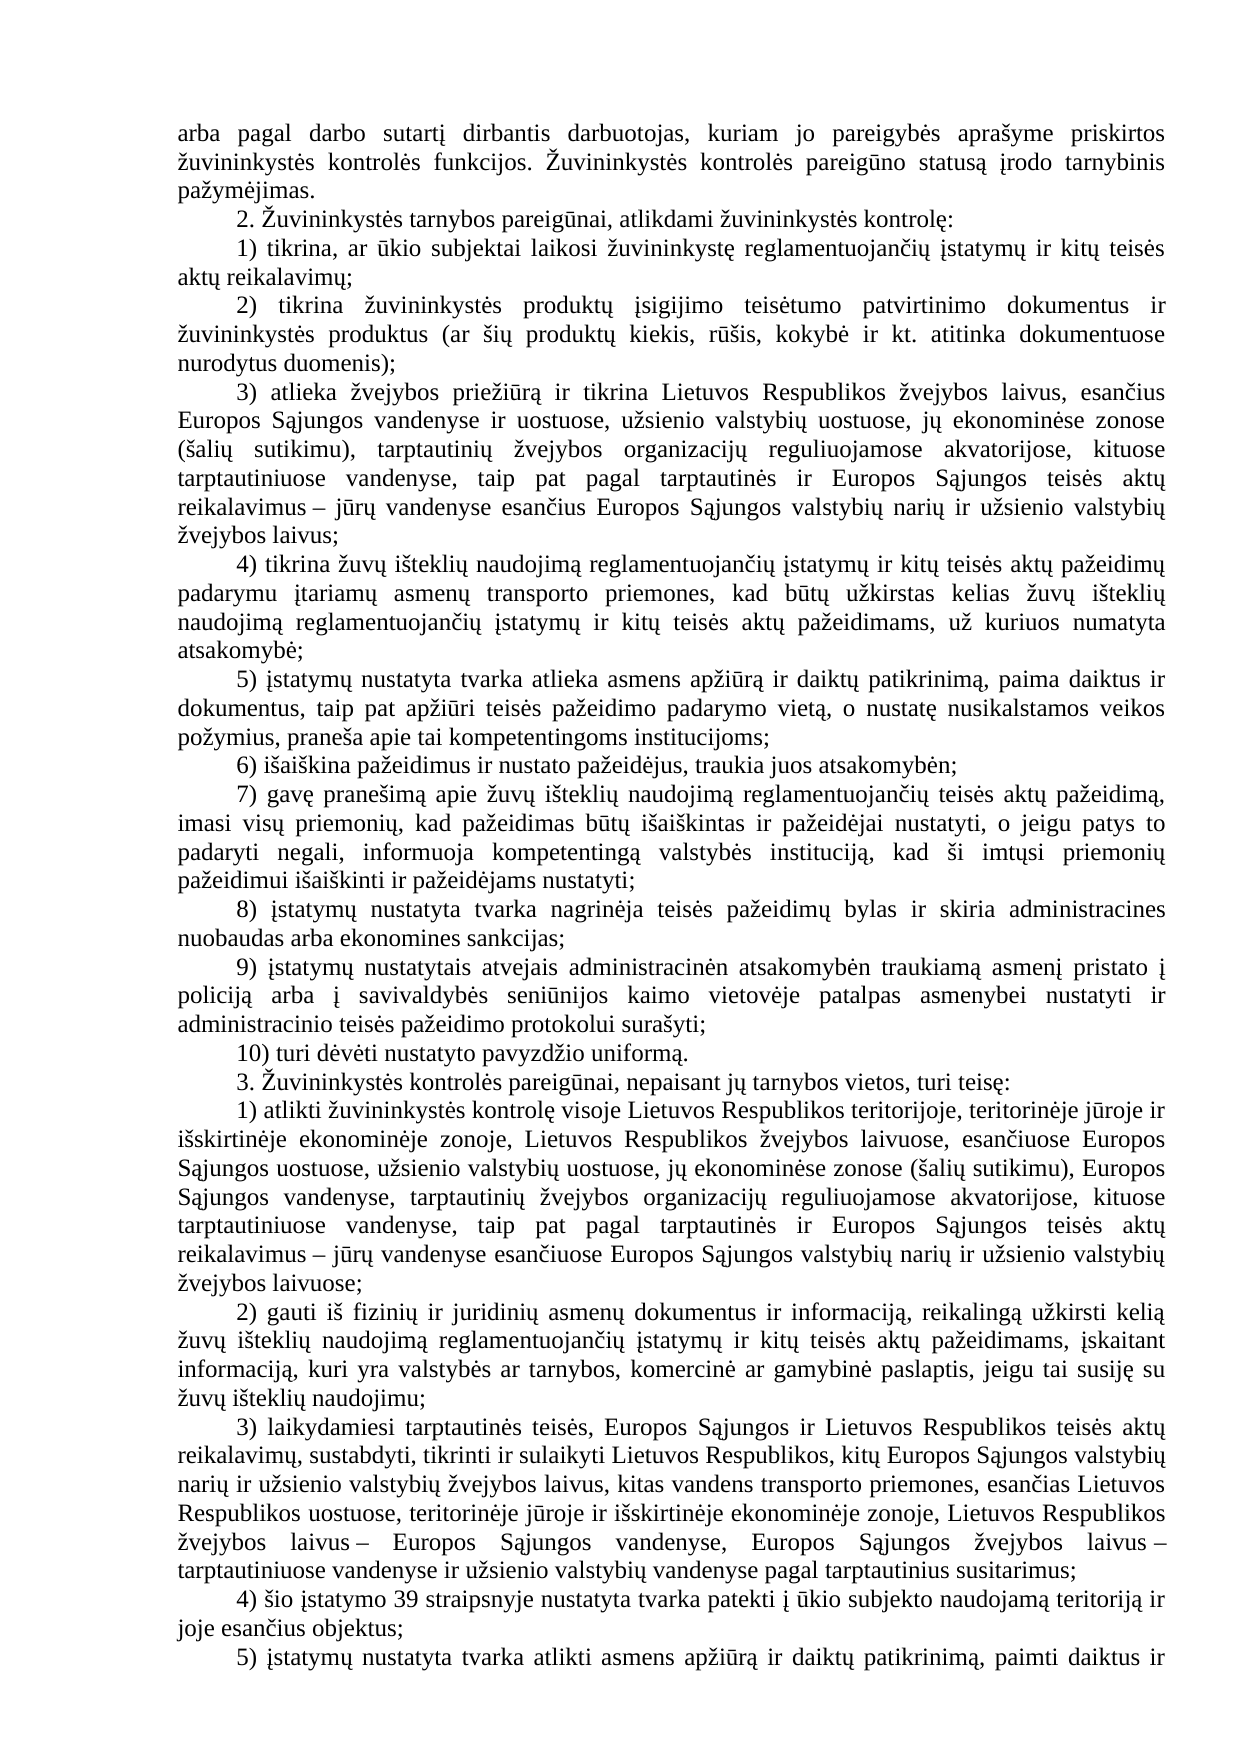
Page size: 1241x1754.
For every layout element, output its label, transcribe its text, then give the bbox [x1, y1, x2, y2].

text 4) tikrina žuvų išteklių naudojimą reglamentuojančių įstatymų ir kitų teisės aktų pažeidimų padarymu įtariamų asmenų transporto priemones, kad būtų užkirstas kelias žuvų išteklių naudojimą reglamentuojančių įstatymų ir kitų teisės aktų pažeidimams, už kuriuos numatyta atsakomybė; [177, 549, 1166, 664]
text 1) tikrina, ar ūkio subjektai laikosi žuvininkystę reglamentuojančių įstatymų ir kitų teisės aktų reikalavimų; [177, 233, 1166, 291]
text 10) turi dėvėti nustatyto pavyzdžio uniformą. [177, 1038, 1166, 1067]
text 6) išaiškina pažeidimus ir nustato pažeidėjus, traukia juos atsakomybėn; [177, 751, 1166, 779]
text 3) atlieka žvejybos priežiūrą ir tikrina Lietuvos Respublikos žvejybos laivus, esančius Europos Sąjungos vandenyse ir uostuose, užsienio valstybių uostuose, jų ekonominėse zonose (šalių sutikimu), tarptautinių žvejybos organizacijų reguliuojamose akvatorijose, kituose tarptautiniuose vandenyse, taip pat pagal tarptautinės ir Europos Sąjungos teisės aktų reikalavimus – jūrų vandenyse esančius Europos Sąjungos valstybių narių ir užsienio valstybių žvejybos laivus; [177, 377, 1166, 549]
text 2. Žuvininkystės tarnybos pareigūnai, atlikdami žuvininkystės kontrolę: [177, 204, 1166, 233]
text 2) gauti iš fizinių ir juridinių asmenų dokumentus ir informaciją, reikalingą užkirsti kelią žuvų išteklių naudojimą reglamentuojančių įstatymų ir kitų teisės aktų pažeidimams, įskaitant informaciją, kuri yra valstybės ar tarnybos, komercinė ar gamybinė paslaptis, jeigu tai susiję su žuvų išteklių naudojimu; [177, 1297, 1166, 1412]
text 4) šio įstatymo 39 straipsnyje nustatyta tvarka patekti į ūkio subjekto naudojamą teritoriją ir joje esančius objektus; [177, 1584, 1166, 1642]
text arba pagal darbo sutartį dirbantis darbuotojas, kuriam jo pareigybės aprašyme priskirtos žuvininkystės kontrolės funkcijos. Žuvininkystės kontrolės pareigūno statusą įrodo tarnybinis pažymėjimas. [177, 118, 1166, 204]
text 2) tikrina žuvininkystės produktų įsigijimo teisėtumo patvirtinimo dokumentus ir žuvininkystės produktus (ar šių produktų kiekis, rūšis, kokybė ir kt. atitinka dokumentuose nurodytus duomenis); [177, 291, 1166, 377]
text 5) įstatymų nustatyta tvarka atlikti asmens apžiūrą ir daiktų patikrinimą, paimti daiktus ir [177, 1642, 1166, 1671]
text 1) atlikti žuvininkystės kontrolę visoje Lietuvos Respublikos teritorijoje, teritorinėje jūroje ir išskirtinėje ekonominėje zonoje, Lietuvos Respublikos žvejybos laivuose, esančiuose Europos Sąjungos uostuose, užsienio valstybių uostuose, jų ekonominėse zonose (šalių sutikimu), Europos Sąjungos vandenyse, tarptautinių žvejybos organizacijų reguliuojamose akvatorijose, kituose tarptautiniuose vandenyse, taip pat pagal tarptautinės ir Europos Sąjungos teisės aktų reikalavimus – jūrų vandenyse esančiuose Europos Sąjungos valstybių narių ir užsienio valstybių žvejybos laivuose; [177, 1096, 1166, 1297]
text 5) įstatymų nustatyta tvarka atlieka asmens apžiūrą ir daiktų patikrinimą, paima daiktus ir dokumentus, taip pat apžiūri teisės pažeidimo padarymo vietą, o nustatę nusikalstamos veikos požymius, praneša apie tai kompetentingoms institucijoms; [177, 664, 1166, 751]
text 9) įstatymų nustatytais atvejais administracinėn atsakomybėn traukiamą asmenį pristato į policiją arba į savivaldybės seniūnijos kaimo vietovėje patalpas asmenybei nustatyti ir administracinio teisės pažeidimo protokolui surašyti; [177, 952, 1166, 1038]
text 3) laikydamiesi tarptautinės teisės, Europos Sąjungos ir Lietuvos Respublikos teisės aktų reikalavimų, sustabdyti, tikrinti ir sulaikyti Lietuvos Respublikos, kitų Europos Sąjungos valstybių narių ir užsienio valstybių žvejybos laivus, kitas vandens transporto priemones, esančias Lietuvos Respublikos uostuose, teritorinėje jūroje ir išskirtinėje ekonominėje zonoje, Lietuvos Respublikos žvejybos laivus – Europos Sąjungos vandenyse, Europos Sąjungos žvejybos laivus – tarptautiniuose vandenyse ir užsienio valstybių vandenyse pagal tarptautinius susitarimus; [177, 1412, 1166, 1584]
text 7) gavę pranešimą apie žuvų išteklių naudojimą reglamentuojančių teisės aktų pažeidimą, imasi visų priemonių, kad pažeidimas būtų išaiškintas ir pažeidėjai nustatyti, o jeigu patys to padaryti negali, informuoja kompetentingą valstybės instituciją, kad ši imtųsi priemonių pažeidimui išaiškinti ir pažeidėjams nustatyti; [177, 779, 1166, 894]
text 3. Žuvininkystės kontrolės pareigūnai, nepaisant jų tarnybos vietos, turi teisę: [177, 1067, 1166, 1096]
text 8) įstatymų nustatyta tvarka nagrinėja teisės pažeidimų bylas ir skiria administracines nuobaudas arba ekonomines sankcijas; [177, 894, 1166, 952]
